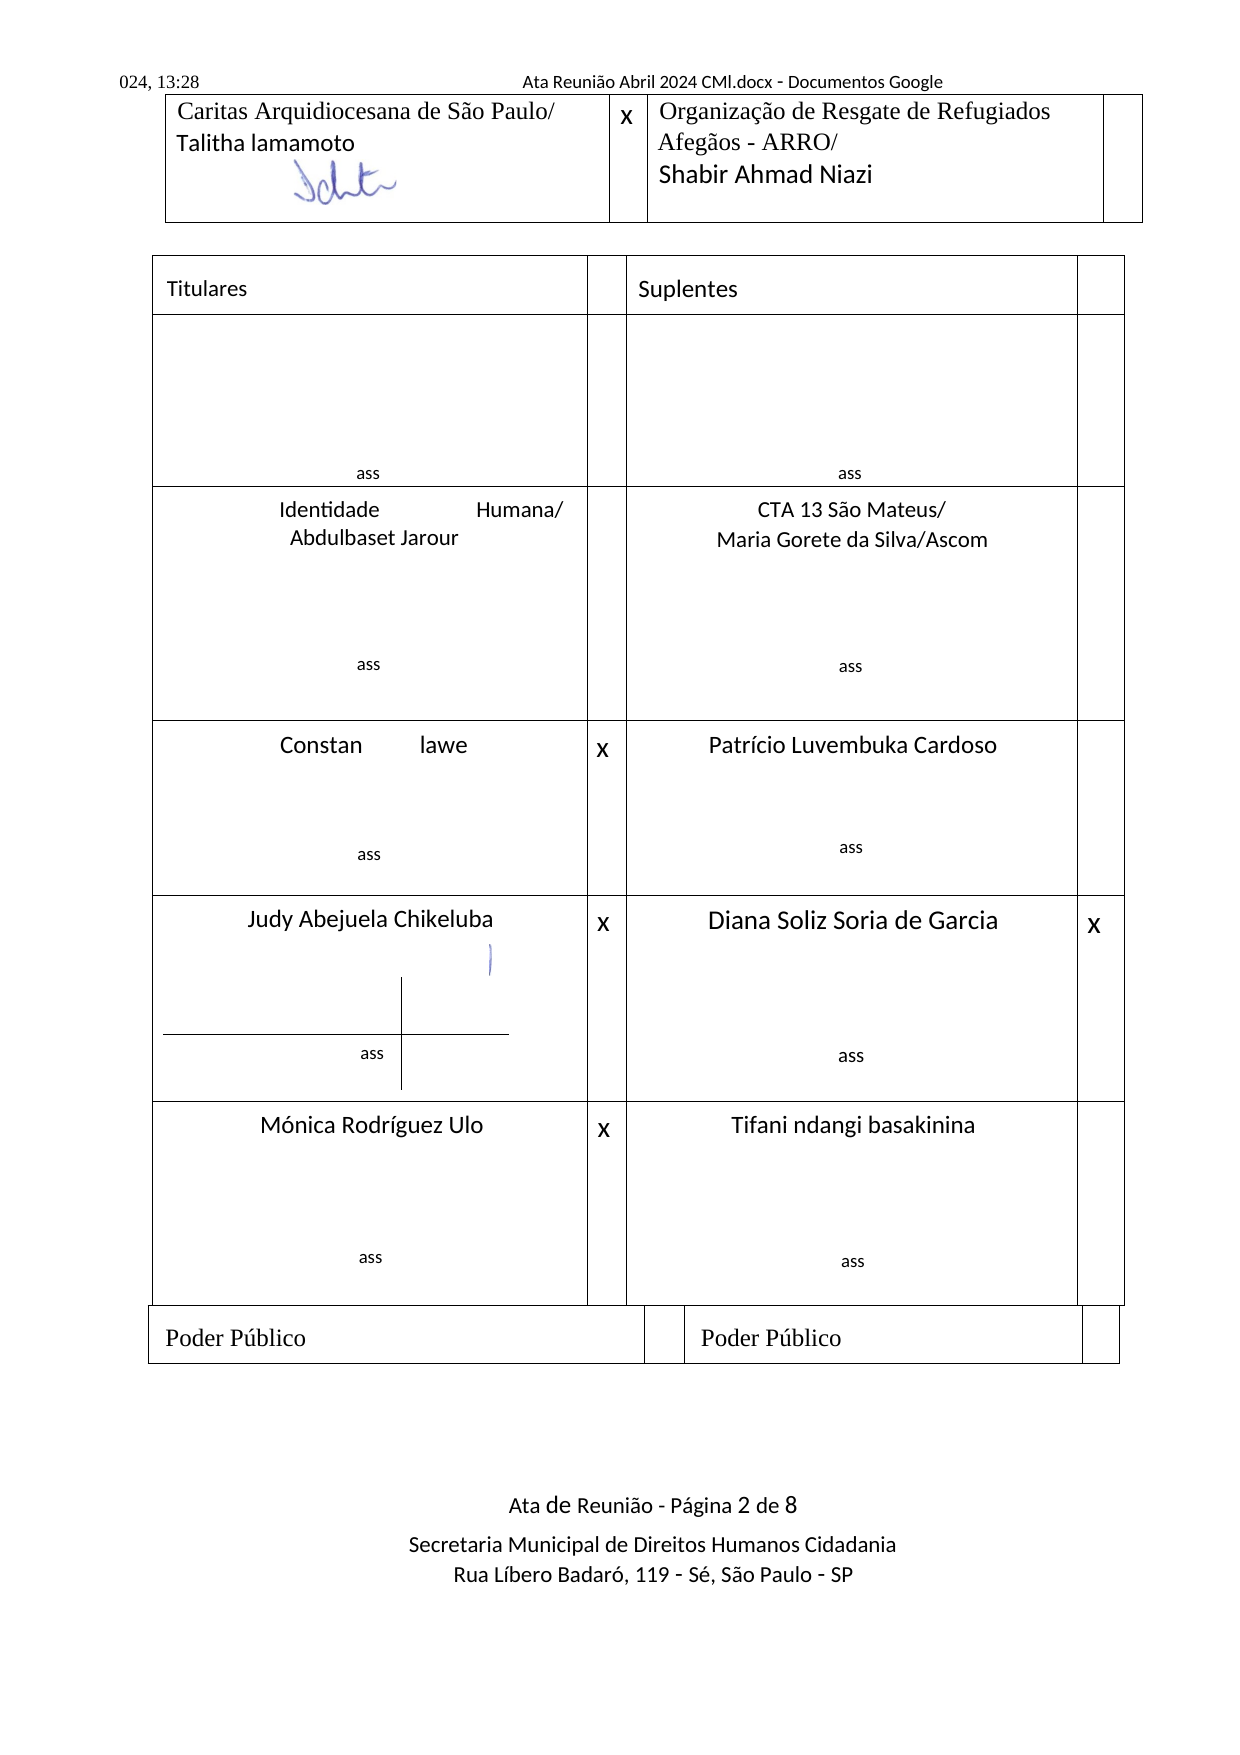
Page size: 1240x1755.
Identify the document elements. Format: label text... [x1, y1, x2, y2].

table_cell Tifani ndangi basakinina ass [627, 1102, 1077, 1305]
table_cell [402, 1035, 509, 1090]
table_cell x [1078, 896, 1124, 1101]
table_cell [148, 895, 152, 1101]
table_cell [1120, 1306, 1124, 1363]
table_cell [1083, 1306, 1119, 1363]
table_header Titulares [153, 256, 587, 313]
table_cell Constan lawe ass [153, 721, 587, 894]
table_header [163, 977, 401, 1033]
table_header [1078, 256, 1124, 313]
table_cell [1078, 1102, 1124, 1305]
table_cell Identidade Humana/ Abdulbaset Jarour ass [153, 487, 587, 720]
table_cell [1078, 721, 1124, 894]
table_cell x [588, 1102, 626, 1305]
table_cell x [588, 721, 626, 894]
table_cell [1104, 95, 1142, 222]
table_cell [1078, 315, 1124, 486]
table_cell ass [278, 1035, 401, 1090]
table_header [588, 256, 626, 313]
table_cell Diana Soliz Soria de Garcia ass [627, 896, 1077, 1101]
table_header [402, 977, 509, 1033]
table_header [148, 255, 152, 313]
table_header Suplentes [627, 256, 1077, 313]
table_cell Organização de Resgate de Refugiados Afegãos - ARRO/ Shabir Ahmad Niazi [648, 95, 1103, 222]
table_cell Judy Abejuela Chikeluba [153, 896, 587, 1101]
table_cell [588, 315, 626, 486]
table_cell [148, 1101, 152, 1305]
table_cell x [610, 95, 647, 222]
table_cell Mónica Rodríguez Ulo ass [153, 1102, 587, 1305]
table_cell Poder Público [149, 1306, 644, 1363]
table_cell [163, 1035, 277, 1090]
table_cell [148, 314, 152, 486]
table_cell [588, 487, 626, 720]
table_cell [645, 1306, 684, 1363]
table_cell Caritas Arquidiocesana de São Paulo/ Talitha lamamoto [166, 95, 609, 222]
table_cell ass [627, 315, 1077, 486]
table_cell Poder Público [685, 1306, 1082, 1363]
table_cell ass [153, 315, 587, 486]
table_cell [148, 486, 152, 720]
table_cell [1078, 487, 1124, 720]
table_cell CTA 13 São Mateus/ Maria Gorete da Silva/Ascom ass [627, 487, 1077, 720]
table_cell Patrício Luvembuka Cardoso ass [627, 721, 1077, 894]
table_cell [148, 720, 152, 894]
table_cell x [588, 896, 626, 1101]
